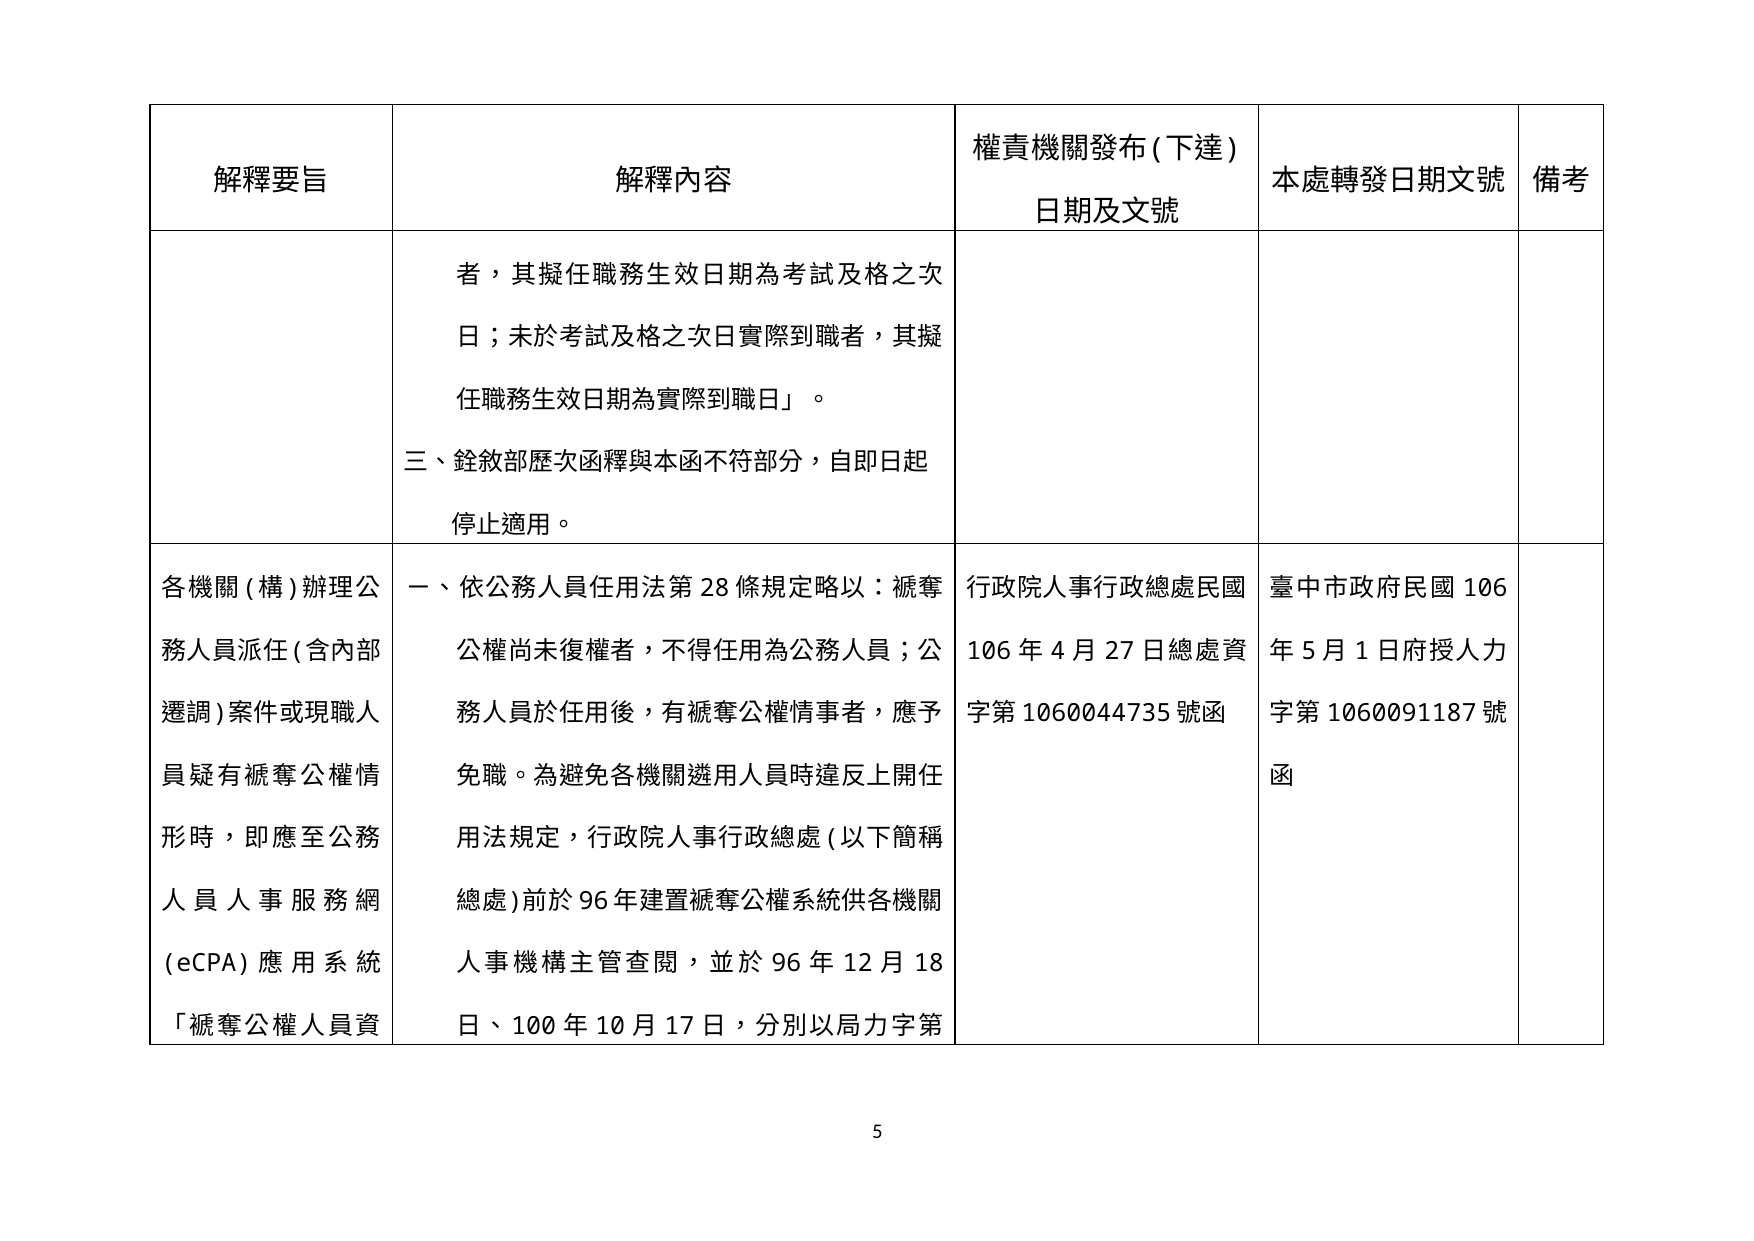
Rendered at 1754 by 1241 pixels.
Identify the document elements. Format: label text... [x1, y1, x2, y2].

table_cell 行政院人事行政總處民國106年4月27日總處資字第1060044735號函 [956, 544, 1258, 1044]
table_cell [151, 231, 392, 543]
table_cell [956, 231, 1258, 543]
table_header 本處轉發日期文號 [1259, 105, 1518, 229]
table_header 權責機關發布(下達) 日期及文號 [956, 105, 1258, 229]
table_header 備考 [1519, 105, 1603, 229]
table_header 解釋要旨 [151, 105, 392, 229]
table_header 解釋內容 [393, 105, 954, 229]
table_cell 者，其擬任職務生效日期為考試及格之次日；未於考試及格之次日實際到職者，其擬任職務生效日期為實際到職日」。 三、銓敘部歷次函釋與本函不符部分，自即日起停止適用。 [393, 231, 954, 543]
table_cell [1259, 231, 1518, 543]
table_cell 臺中市政府民國106年5月1日府授人力字第1060091187號函 [1259, 544, 1518, 1044]
table_cell [1519, 231, 1603, 543]
table_cell [1519, 544, 1603, 1044]
table_cell 各機關(構)辦理公務人員派任(含內部遷調)案件或現職人員疑有褫奪公權情形時，即應至公務人員人事服務網(eCPA)應用系統「褫奪公權人員資 [151, 544, 392, 1044]
table_cell ㄧ、依公務人員任用法第28條規定略以：褫奪公權尚未復權者，不得任用為公務人員；公務人員於任用後，有褫奪公權情事者，應予免職。為避免各機關遴用人員時違反上開任用法規定，行政院人事行政總處(以下簡稱總處)前於96年建置褫奪公權系統供各機關人事機構主管查閱，並於96年12月18日、100年10月17日，分別以局力字第 [393, 544, 954, 1044]
